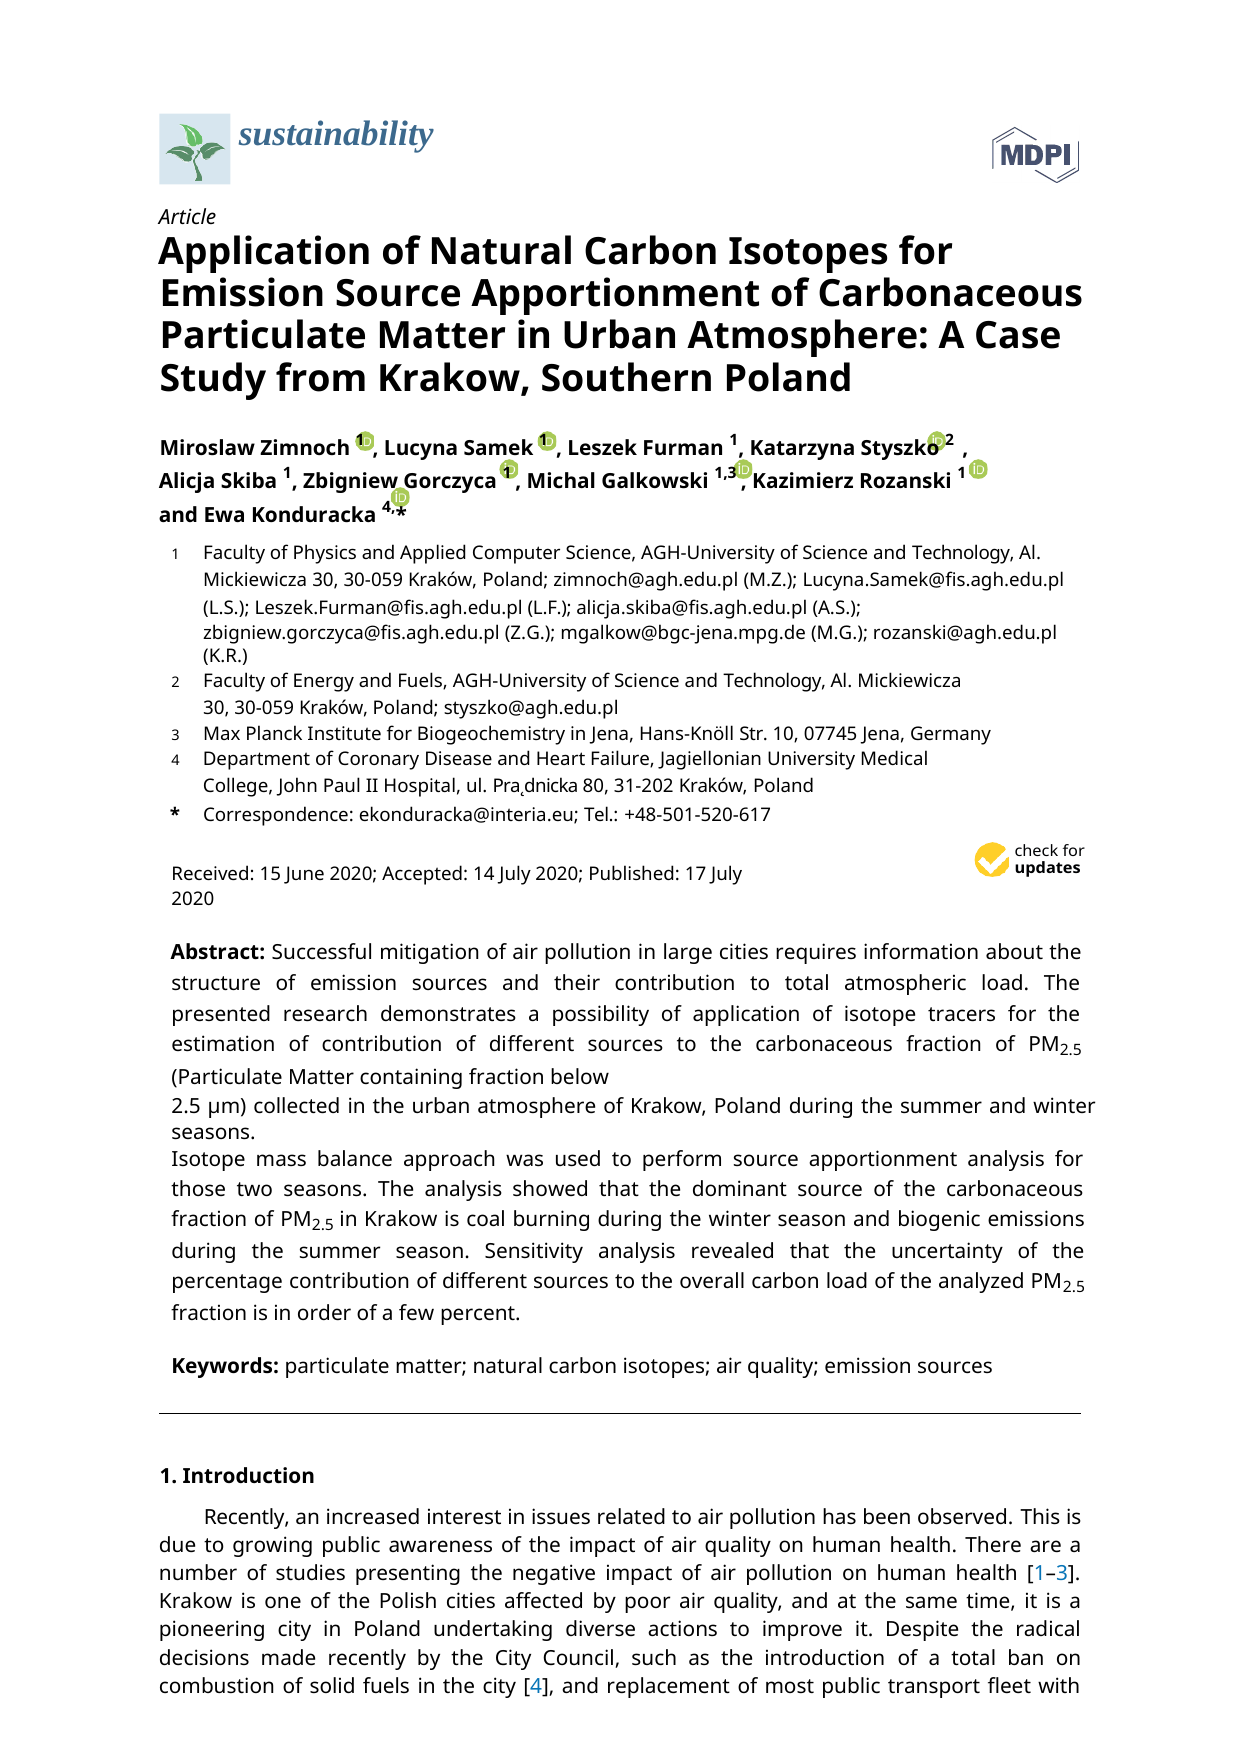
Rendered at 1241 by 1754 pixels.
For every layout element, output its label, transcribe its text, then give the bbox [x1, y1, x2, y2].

picture [974, 842, 1009, 877]
text updates [1014, 860, 1096, 877]
picture [164, 124, 226, 181]
text * Correspondence: ekonduracka@interia.eu; Tel.: +48-501-520-617 [169, 801, 1096, 827]
subtitle Introduction [159, 1461, 1096, 1489]
text Application of Natural Carbon Isotopes for Emission Source Apportionment of Carbonaceous Particulate Matter in Urban Atmosphere: A Case Study from Krakow, Southern Poland [158, 231, 1096, 400]
list Faculty of Energy and Fuels, AGH-University of Science and Technology, Al. Mickiewicza 30, 30-059 Kraków, Poland; styszko@agh.edu.pl [171, 667, 975, 720]
text Abstract: Successful mitigation of air pollution in large cities requires information about the structure of emission sources and their contribution to total atmospheric load. The presented research demonstrates a possibility of application of isotope tracers for the estimation of contribution of different sources to the carbonaceous fraction of PM2.5 (Particulate Matter containing fraction below [170, 937, 1082, 1091]
text check for [1014, 842, 1096, 860]
list Department of Coronary Disease and Heart Failure, Jagiellonian University Medical College, John Paul II Hospital, ul. Pra˛dnicka 80, 31-202 Kraków, Poland [171, 745, 968, 798]
text Isotope mass balance approach was used to perform source apportionment analysis for those two seasons. The analysis showed that the dominant source of the carbonaceous fraction of PM2.5 in Krakow is coal burning during the winter season and biogenic emissions during the summer season. Sensitivity analysis revealed that the uncertainty of the percentage contribution of different sources to the overall carbon load of the analyzed PM2.5 fraction is in order of a few percent. [171, 1144, 1085, 1327]
text Article [159, 205, 1096, 230]
text Received: 15 June 2020; Accepted: 14 July 2020; Published: 17 July 2020 [171, 860, 759, 911]
subtitle Miroslaw Zimnoch 1 , Lucyna Samek 1 , Leszek Furman 1, Katarzyna Styszko 2 , Alicja Skiba 1, Zbigniew Gorczyca 1 , Michal Galkowski 1,3 , Kazimierz Rozanski 1 and Ewa Konduracka 4,* [158, 428, 968, 528]
text Recently, an increased interest in issues related to air pollution has been observed. This is due to growing public awareness of the impact of air quality on human health. There are a number of studies presenting the negative impact of air pollution on human health [1–3]. Krakow is one of the Polish cities affected by poor air quality, and at the same time, it is a pioneering city in Poland undertaking diverse actions to improve it. Despite the radical decisions made recently by the City Council, such as the introduction of a total ban on combustion of solid fuels in the city [4], and replacement of most public transport fleet with [159, 1502, 1081, 1699]
text 2.5 µm) collected in the urban atmosphere of Krakow, Poland during the summer and winter seasons. [171, 1093, 1096, 1144]
text sustainability [239, 113, 1096, 153]
list Faculty of Physics and Applied Computer Science, AGH-University of Science and Technology, Al. Mickiewicza 30, 30-059 Kraków, Poland; zimnoch@agh.edu.pl (M.Z.); Lucyna.Samek@fis.agh.edu.pl (L.S.); Leszek.Furman@fis.agh.edu.pl (L.F.); alicja.skiba@fis.agh.edu.pl (A.S.); [171, 539, 1079, 620]
picture [992, 153, 1080, 183]
text Keywords: particulate matter; natural carbon isotopes; air quality; emission sources [171, 1352, 1096, 1380]
text zbigniew.gorczyca@fis.agh.edu.pl (Z.G.); mgalkow@bgc-jena.mpg.de (M.G.); rozanski@agh.edu.pl (K.R.) [203, 622, 1096, 667]
list Max Planck Institute for Biogeochemistry in Jena, Hans-Knöll Str. 10, 07745 Jena, Germany [171, 723, 1096, 745]
picture [968, 459, 988, 479]
